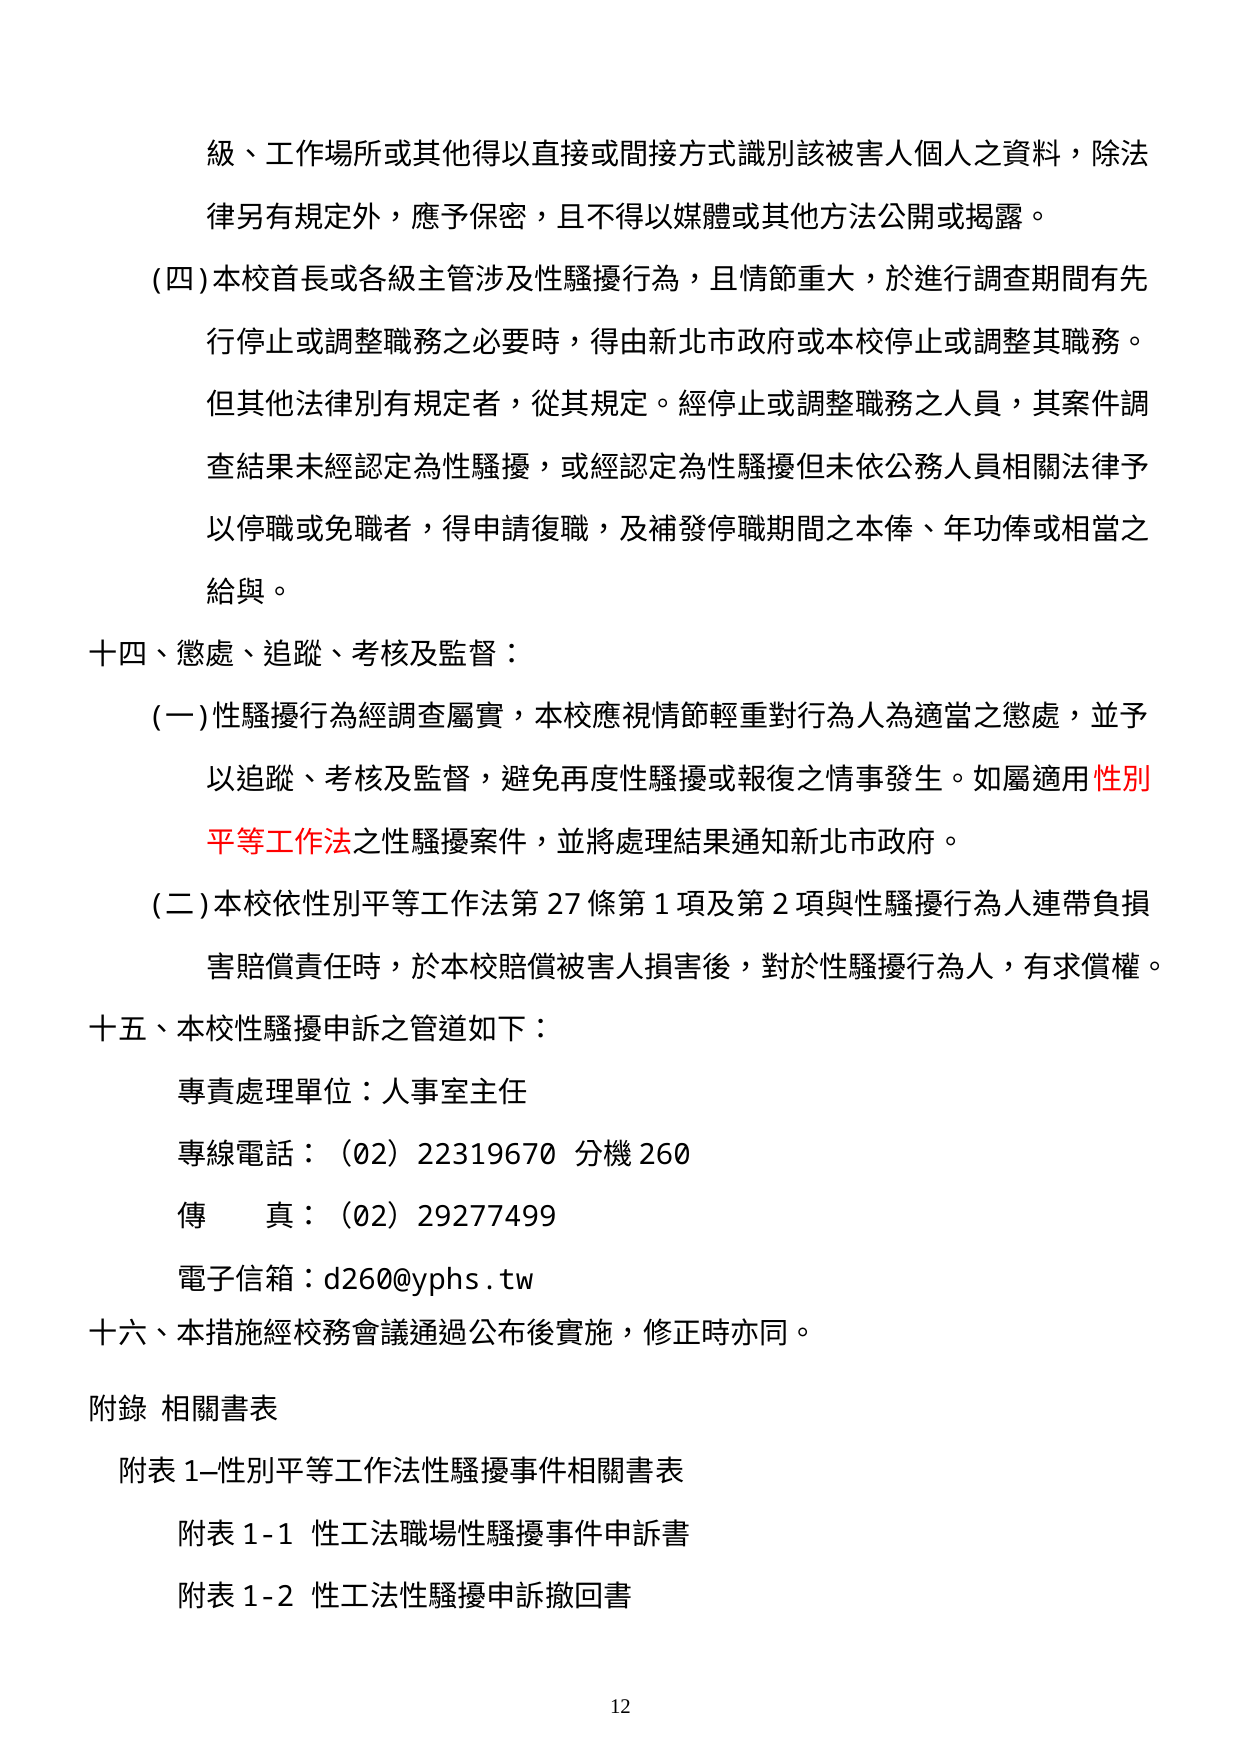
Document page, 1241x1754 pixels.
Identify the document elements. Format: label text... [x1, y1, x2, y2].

text 十四、懲處、追蹤、考核及監督： [89, 610, 1152, 673]
text 附表1—性別平等工作法性騷擾事件相關書表 [118, 1427, 1152, 1490]
text 專責處理單位：人事室主任 [177, 1048, 1152, 1110]
text 級、工作場所或其他得以直接或間接方式識別該被害人個人之資料，除法律另有規定外，應予保密，且不得以媒體或其他方法公開或揭露。 [148, 110, 1152, 235]
text 專線電話：（02）22319670 分機260 [177, 1110, 1152, 1173]
text 附表1-2 性工法性騷擾申訴撤回書 [177, 1552, 1152, 1615]
text 附錄 相關書表 [89, 1365, 1152, 1427]
text (二)本校依性別平等工作法第27條第1項及第2項與性騷擾行為人連帶負損害賠償責任時，於本校賠償被害人損害後，對於性騷擾行為人，有求償權。 [148, 860, 1152, 985]
text 十六、本措施經校務會議通過公布後實施，修正時亦同。 [89, 1310, 1152, 1352]
text 電子信箱：d260@yphs.tw [177, 1235, 1152, 1298]
text (一)性騷擾行為經調查屬實，本校應視情節輕重對行為人為適當之懲處，並予以追蹤、考核及監督，避免再度性騷擾或報復之情事發生。如屬適用性別平等工作法之性騷擾案件，並將處理結果通知新北市政府。 [148, 673, 1152, 860]
text 附表1-1 性工法職場性騷擾事件申訴書 [177, 1490, 1152, 1552]
text 傳 真：（02）29277499 [177, 1173, 1152, 1235]
text 十五、本校性騷擾申訴之管道如下： [89, 985, 1152, 1048]
text (四)本校首長或各級主管涉及性騷擾行為，且情節重大，於進行調查期間有先行停止或調整職務之必要時，得由新北市政府或本校停止或調整其職務。但其他法律別有規定者，從其規定。經停止或調整職務之人員，其案件調查結果未經認定為性騷擾，或經認定為性騷擾但未依公務人員相關法律予以停職或免職者，得申請復職，及補發停職期間之本俸、年功俸或相當之給與。 [148, 235, 1152, 610]
